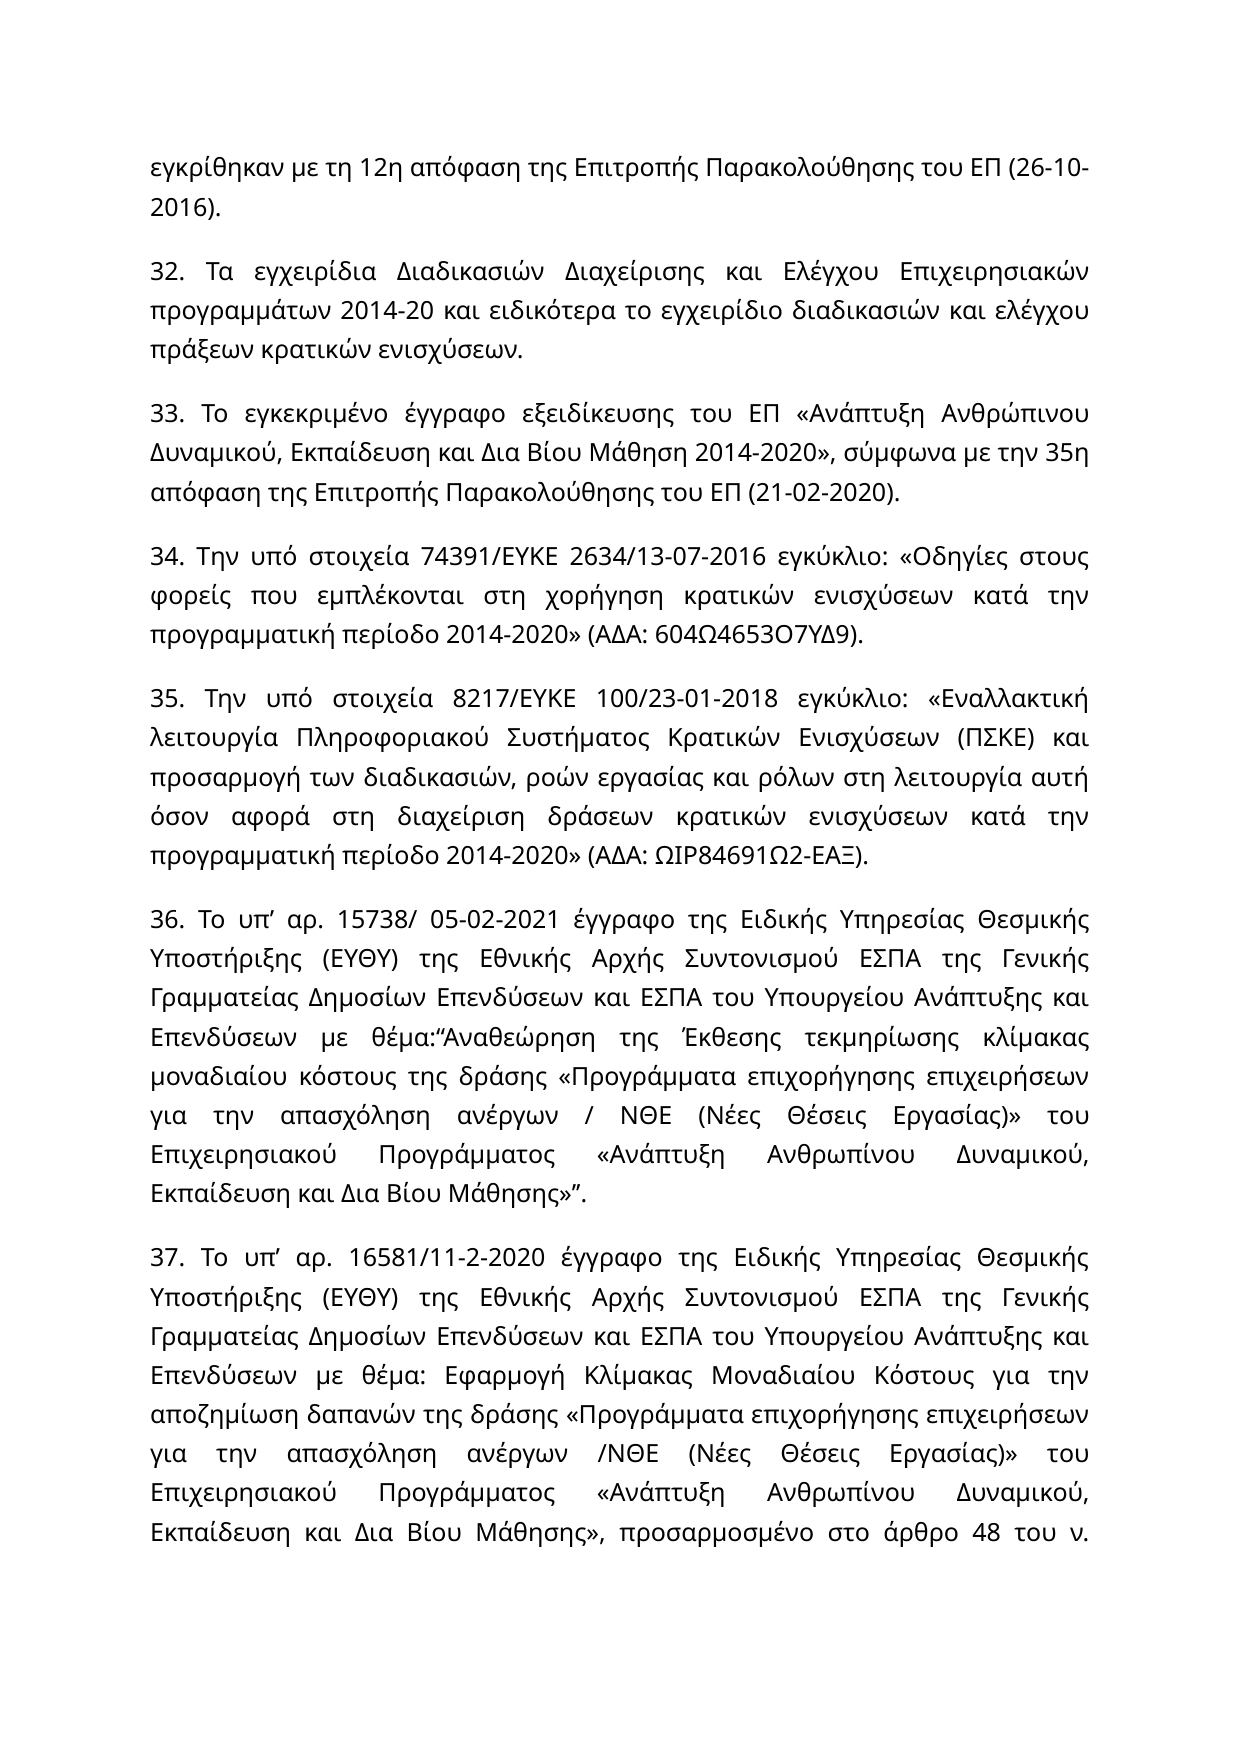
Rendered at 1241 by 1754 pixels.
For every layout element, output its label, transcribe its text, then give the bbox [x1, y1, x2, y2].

text 32. Τα εγχειρίδια Διαδικασιών Διαχείρισης και Ελέγχου Επιχειρησιακών προγραμμάτων 2014-20 και ειδικότερα το εγχειρίδιο διαδικασιών και ελέγχου πράξεων κρατικών ενισχύσεων. [150, 253, 1090, 366]
text 34. Tην υπό στοιχεία 74391/ΕΥΚΕ 2634/13-07-2016 εγκύκλιο: «Οδηγίες στους φορείς που εμπλέκονται στη χορήγηση κρατικών ενισχύσεων κατά την προγραμματική περίοδο 2014-2020» (ΑΔΑ: 604Ω4653Ο7ΥΔ9). [150, 538, 1090, 651]
text 33. Το εγκεκριμένο έγγραφο εξειδίκευσης του ΕΠ «Ανάπτυξη Ανθρώπινου Δυναμικού, Εκπαίδευση και Δια Βίου Μάθηση 2014-2020», σύμφωνα με την 35η απόφαση της Επιτροπής Παρακολούθησης του ΕΠ (21-02-2020). [150, 396, 1090, 508]
text 35. Την υπό στοιχεία 8217/ΕΥΚΕ 100/23-01-2018 εγκύκλιο: «Εναλλακτική λειτουργία Πληροφοριακού Συστήματος Κρατικών Ενισχύσεων (ΠΣΚΕ) και προσαρμογή των διαδικασιών, ροών εργασίας και ρόλων στη λειτουργία αυτή όσον αφορά στη διαχείριση δράσεων κρατικών ενισχύσεων κατά την προγραμματική περίοδο 2014-2020» (ΑΔΑ: ΩΙΡ84691Ω2-ΕΑΞ). [150, 681, 1090, 872]
text 36. Το υπ’ αρ. 15738/ 05-02-2021 έγγραφο της Ειδικής Υπηρεσίας Θεσμικής Υποστήριξης (ΕΥΘΥ) της Εθνικής Αρχής Συντονισμού ΕΣΠΑ της Γενικής Γραμματείας Δημοσίων Επενδύσεων και ΕΣΠΑ του Υπουργείου Ανάπτυξης και Επενδύσεων με θέμα:“Αναθεώρηση της Έκθεσης τεκμηρίωσης κλίμακας μοναδιαίου κόστους της δράσης «Προγράμματα επιχορήγησης επιχειρήσεων για την απασχόληση ανέργων / ΝΘΕ (Νέες Θέσεις Εργασίας)» του Επιχειρησιακού Προγράμματος «Ανάπτυξη Ανθρωπίνου Δυναμικού, Εκπαίδευση και Δια Βίου Μάθησης»’’. [150, 902, 1090, 1210]
text εγκρίθηκαν με τη 12η απόφαση της Επιτροπής Παρακολούθησης του ΕΠ (26-10-2016). [150, 150, 1090, 223]
text 37. Το υπ’ αρ. 16581/11-2-2020 έγγραφο της Ειδικής Υπηρεσίας Θεσμικής Υποστήριξης (ΕΥΘΥ) της Εθνικής Αρχής Συντονισμού ΕΣΠΑ της Γενικής Γραμματείας Δημοσίων Επενδύσεων και ΕΣΠΑ του Υπουργείου Ανάπτυξης και Επενδύσεων με θέμα: Εφαρμογή Κλίμακας Μοναδιαίου Κόστους για την αποζημίωση δαπανών της δράσης «Προγράμματα επιχορήγησης επιχειρήσεων για την απασχόληση ανέργων /ΝΘΕ (Νέες Θέσεις Εργασίας)» του Επιχειρησιακού Προγράμματος «Ανάπτυξη Ανθρωπίνου Δυναμικού, Εκπαίδευση και Δια Βίου Μάθησης», προσαρμοσμένο στο άρθρο 48 του ν. [150, 1240, 1090, 1548]
